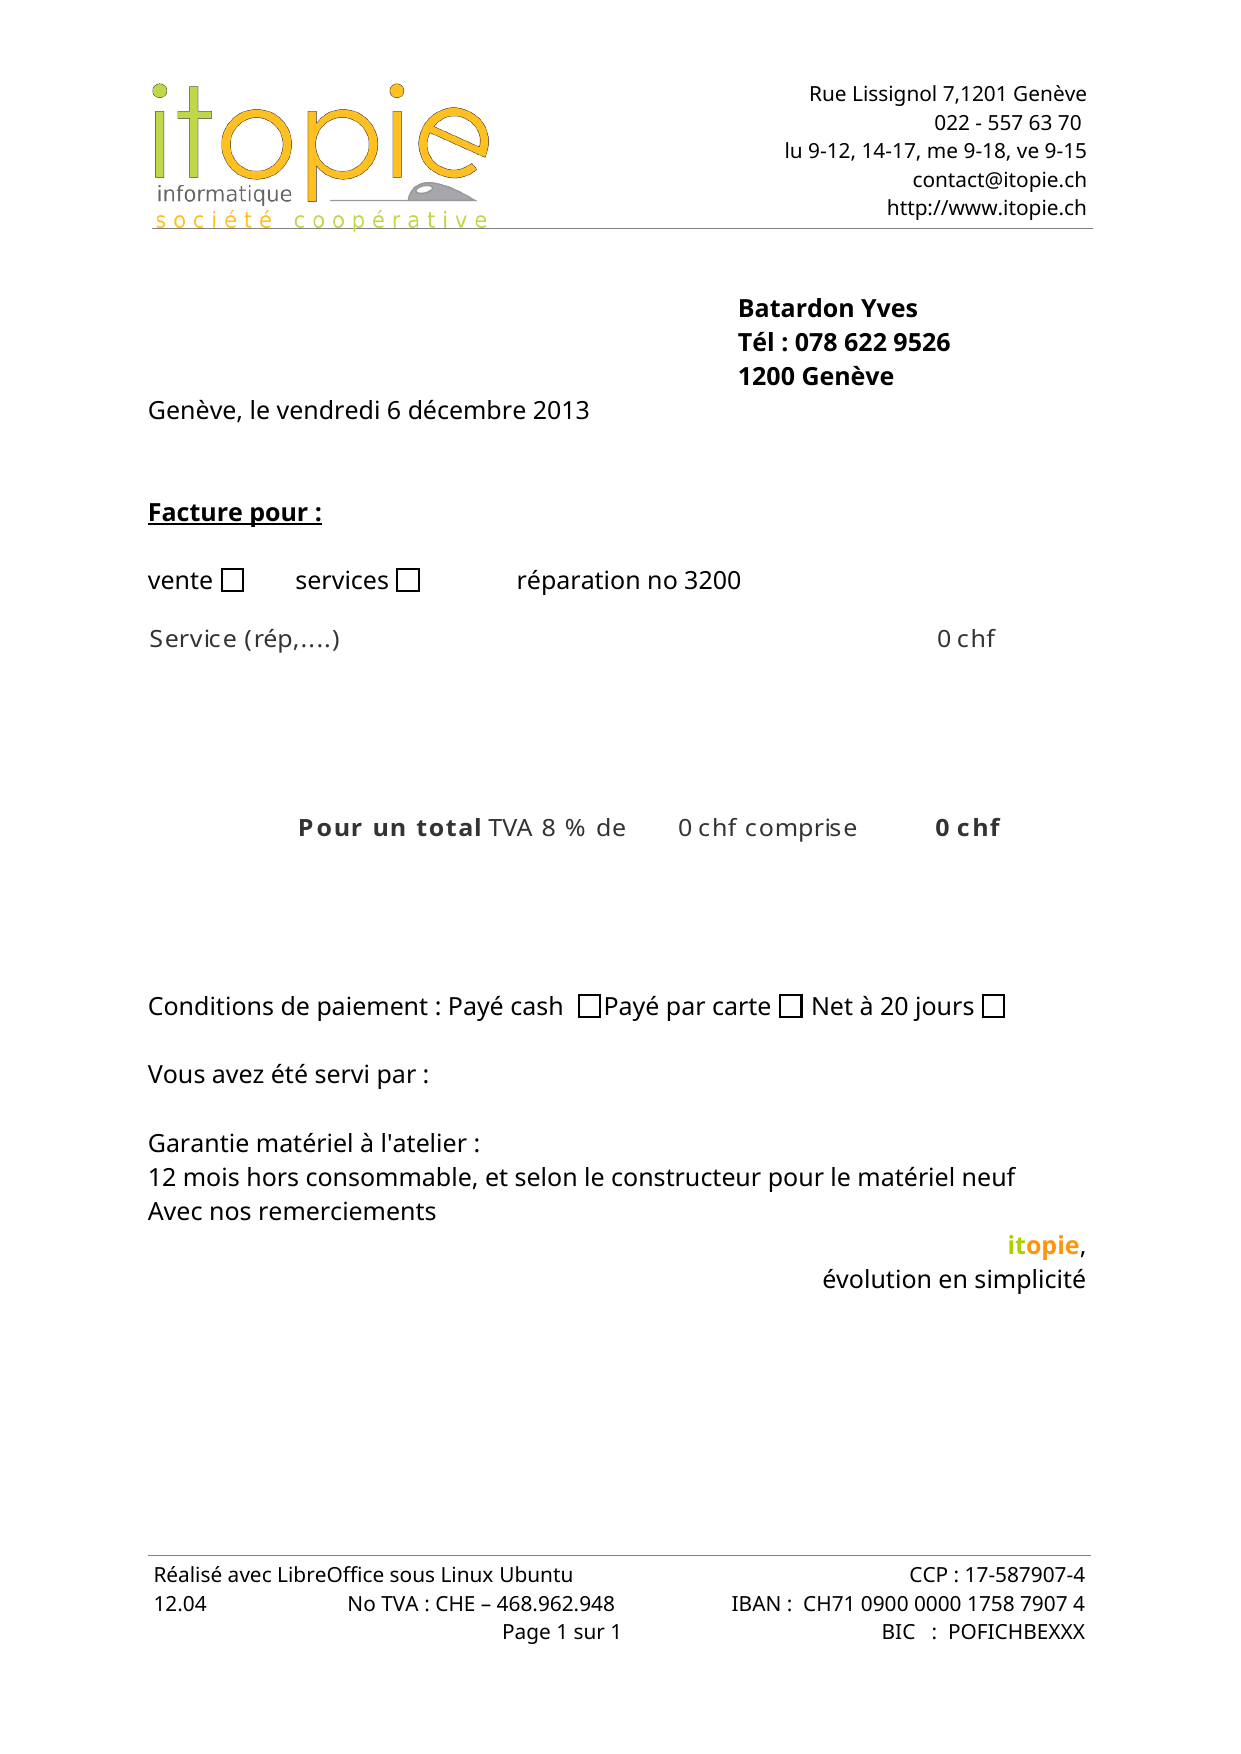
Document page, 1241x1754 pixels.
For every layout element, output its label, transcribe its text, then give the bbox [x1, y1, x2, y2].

text Batardon Yves [148, 290, 1093, 324]
text Garantie matériel à l'atelier : [148, 1125, 1093, 1159]
text Tél : 078 622 9526 [148, 324, 1093, 358]
text vente services réparation no 3200 [148, 563, 1093, 597]
text Facture pour : [148, 495, 1093, 529]
text Genève, le vendredi 6 décembre 2013 [148, 392, 1093, 427]
text 12 mois hors consommable, et selon le constructeur pour le matériel neuf [148, 1159, 1093, 1193]
picture [138, 72, 500, 244]
text 1200 Genève [148, 358, 1093, 392]
text Avec nos remerciements [148, 1193, 1093, 1227]
text Vous avez été servi par : [148, 1057, 1093, 1091]
text itopie, [148, 1227, 1093, 1262]
text évolution en simplicité [148, 1262, 1093, 1296]
text Conditions de paiement : Payé cash Payé par carte Net à 20 jours [148, 989, 1093, 1023]
